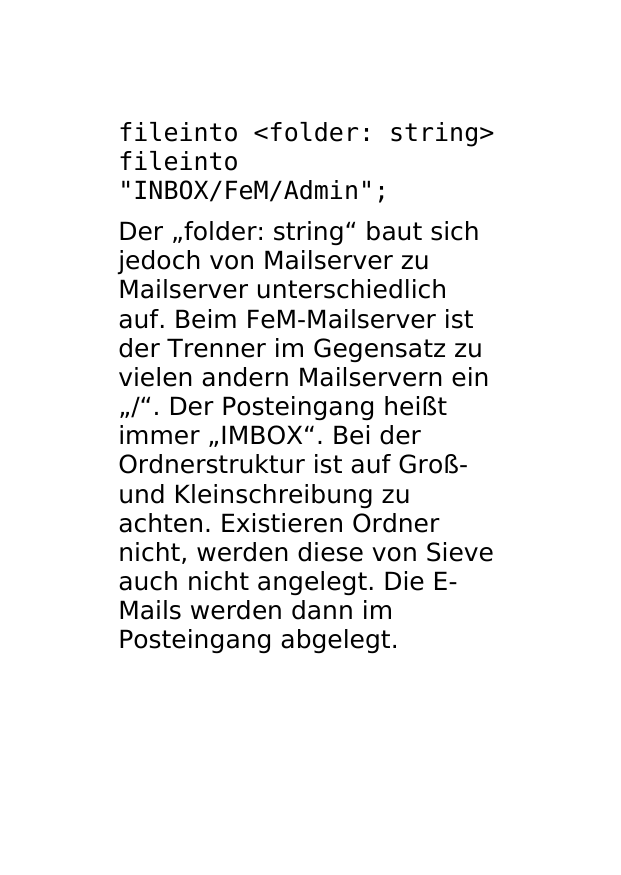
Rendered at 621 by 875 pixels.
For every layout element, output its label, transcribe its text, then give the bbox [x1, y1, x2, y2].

text fileinto <folder: string> fileinto "INBOX/FeM/Admin"; [118, 118, 502, 206]
text Der „folder: string“ baut sich jedoch von Mailserver zu Mailserver unterschiedlich auf. Beim FeM-Mailserver ist der Trenner im Gegensatz zu vielen andern Mailservern ein „/“. Der Posteingang heißt immer „IMBOX“. Bei der Ordnerstruktur ist auf Groß- und Kleinschreibung zu achten. Existieren Ordner nicht, werden diese von Sieve auch nicht angelegt. Die E-Mails werden dann im Posteingang abgelegt. [118, 217, 502, 655]
